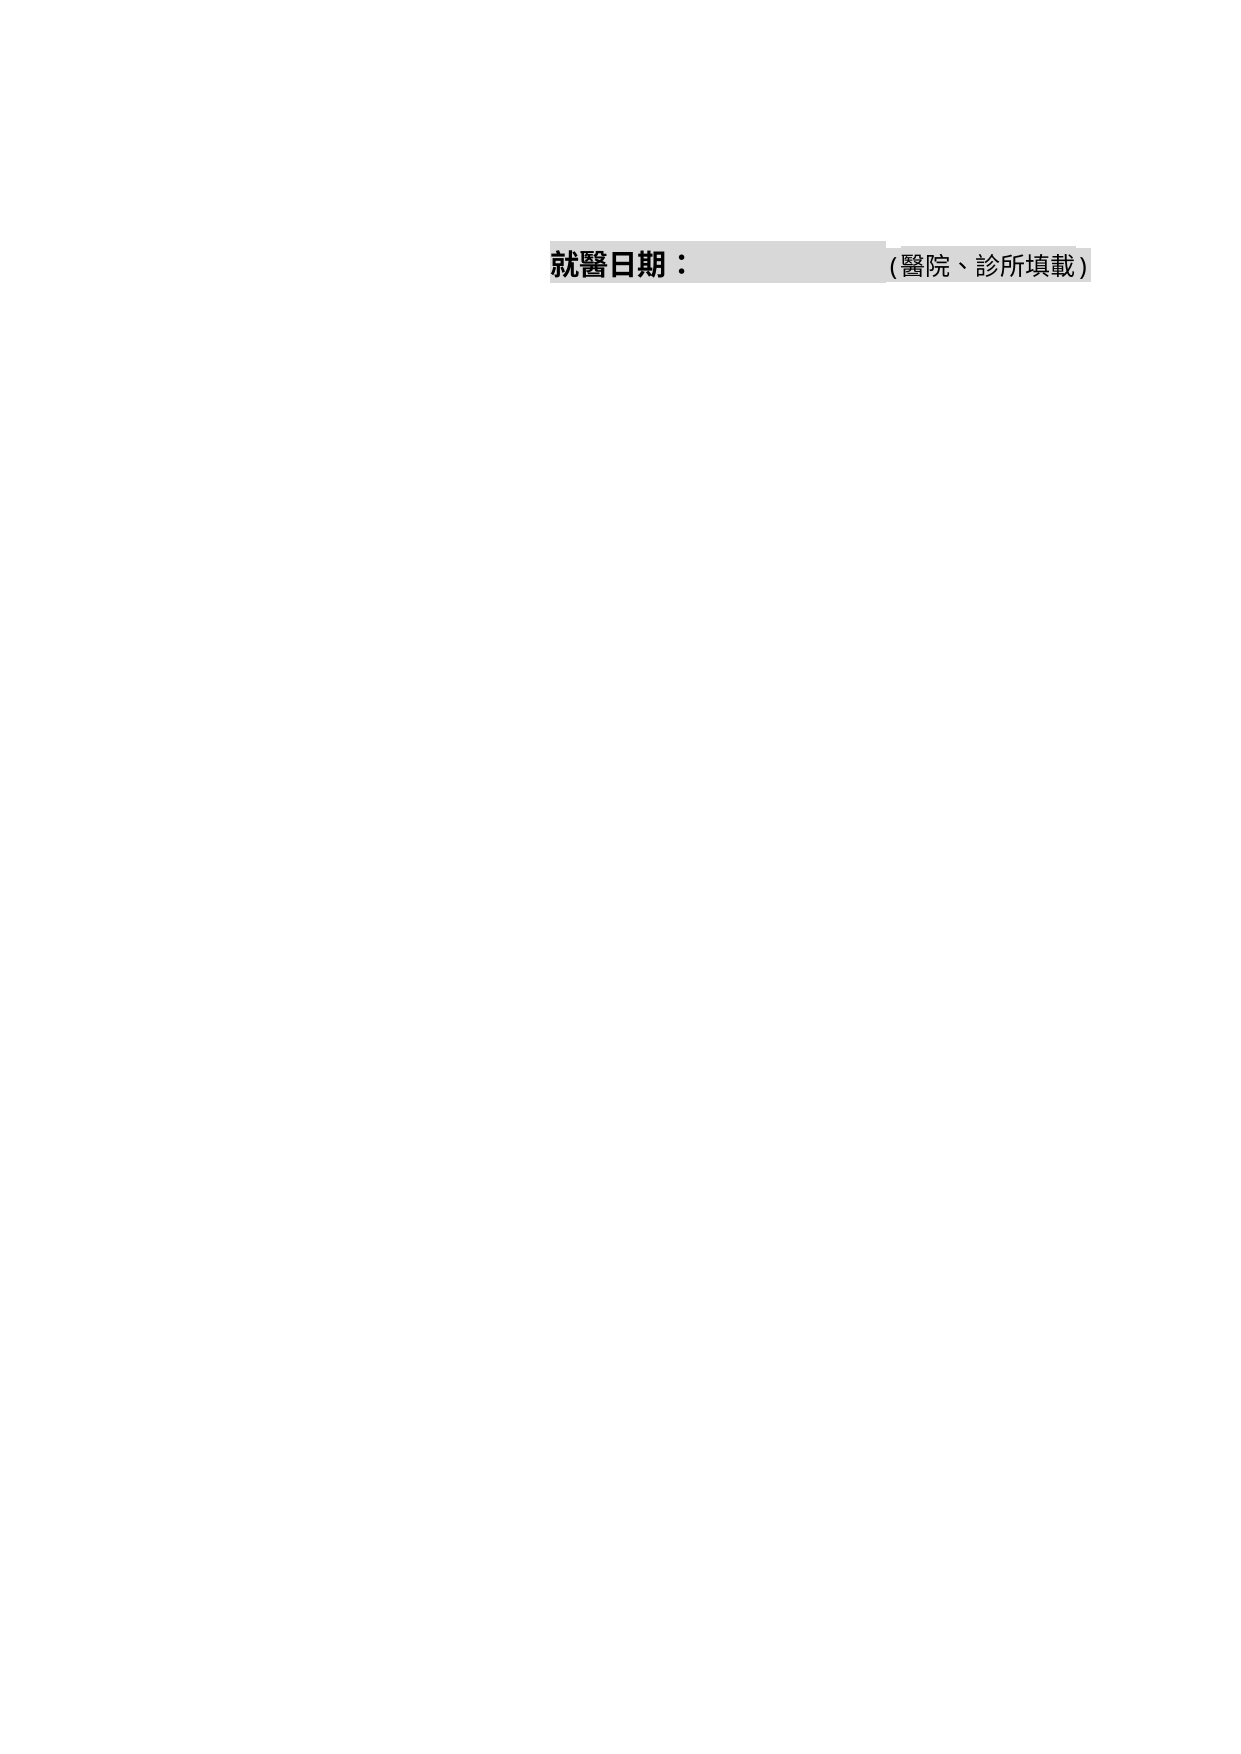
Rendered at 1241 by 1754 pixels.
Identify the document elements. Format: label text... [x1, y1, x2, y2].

text 就醫日期： (醫院、診所填載) [133, 221, 1152, 283]
